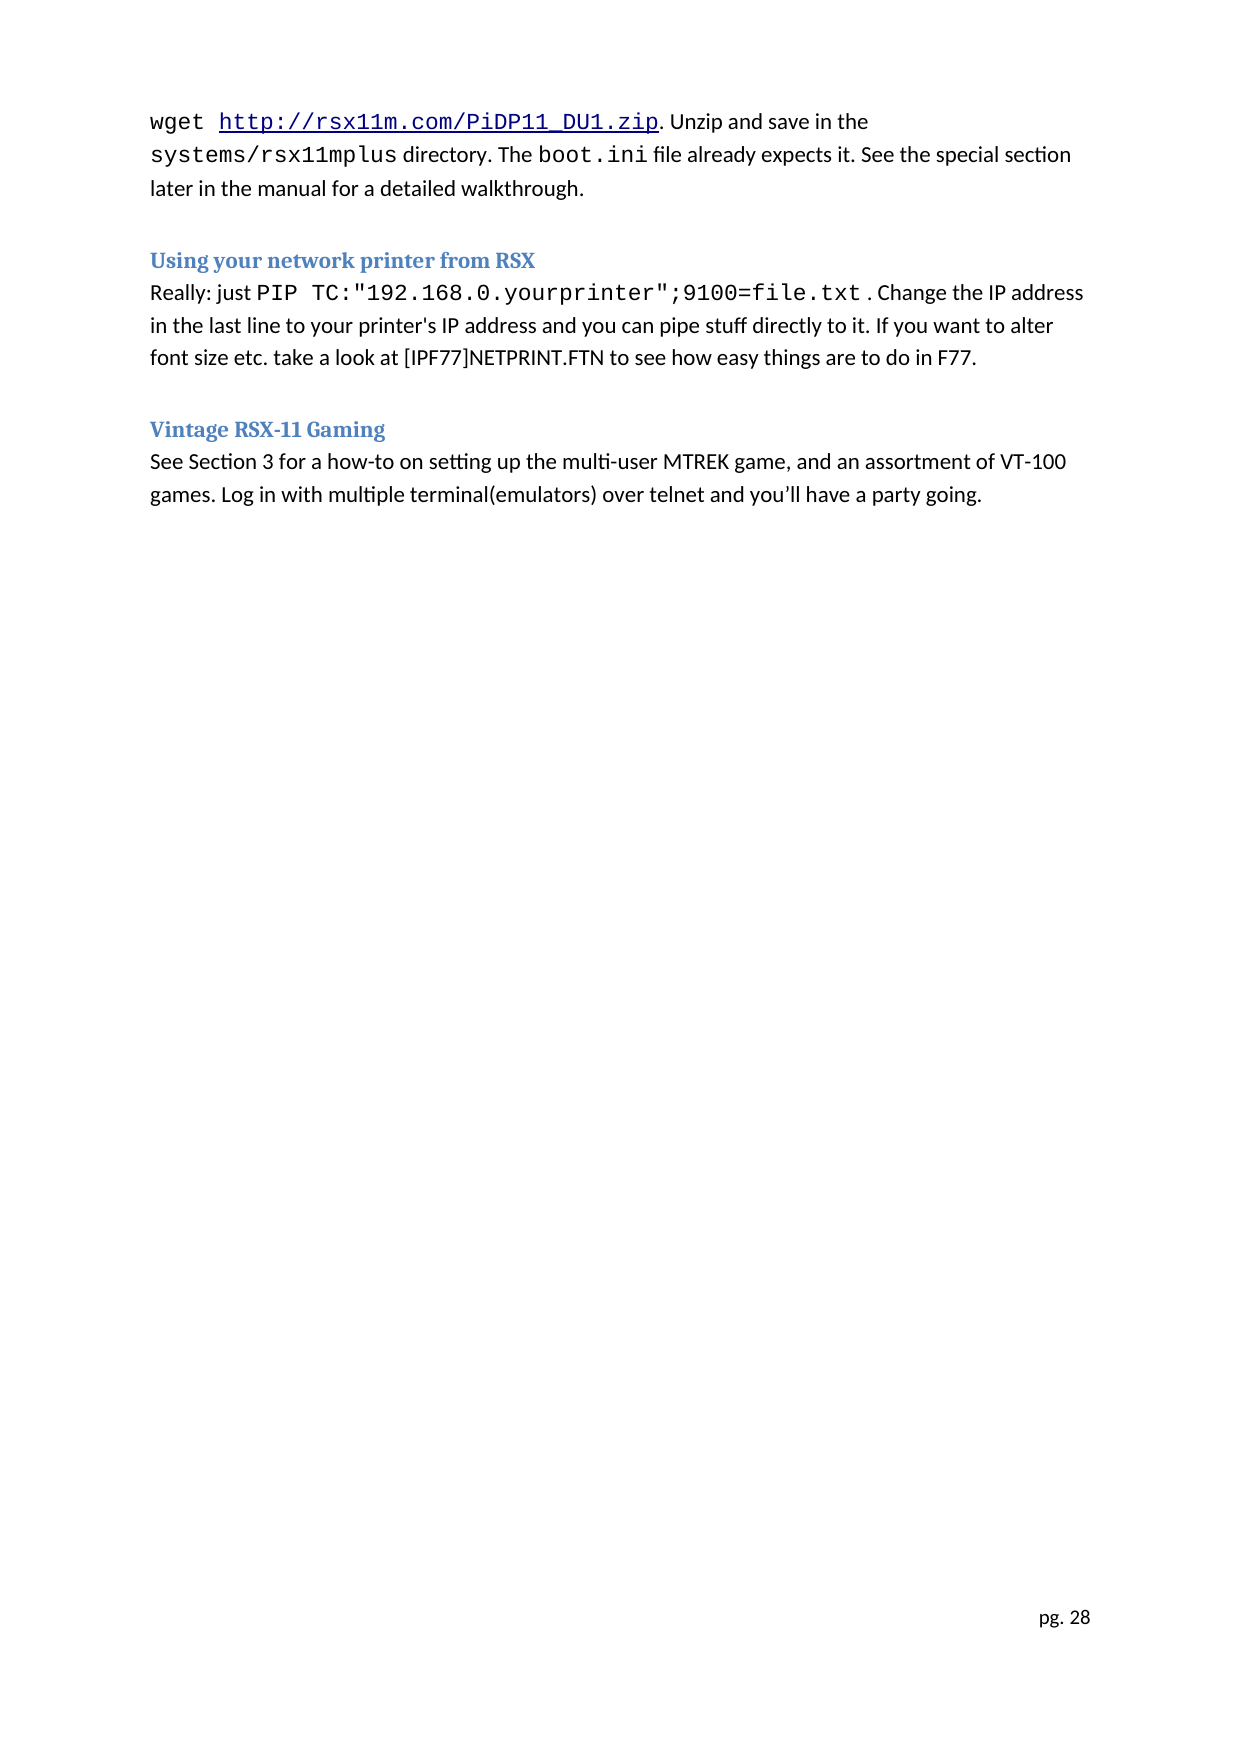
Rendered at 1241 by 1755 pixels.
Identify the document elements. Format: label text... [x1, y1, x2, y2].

text Vintage RSX-11 Gaming [150, 417, 1090, 444]
text Really: just PIP TC:"192.168.0.yourprinter";9100=file.txt . Change the IP address in the last line to your printer's IP address and you can pipe stuff directly to it. If you want to alter font size etc. take a look at [IPF77]NETPRINT.FTN to see how easy things are to do in F77. [150, 278, 1090, 371]
text Using your network printer from RSX [150, 248, 1090, 274]
text See Section 3 for a how-to on setting up the multi-user MTREK game, and an assortment of VT-100 games. Log in with multiple terminal(emulators) over telnet and you’ll have a party going. [150, 447, 1090, 508]
text wget http://rsx11m.com/PiDP11_DU1.zip. Unzip and save in the systems/rsx11mplus directory. The boot.ini file already expects it. See the special section later in the manual for a detailed walkthrough. [150, 75, 1090, 202]
